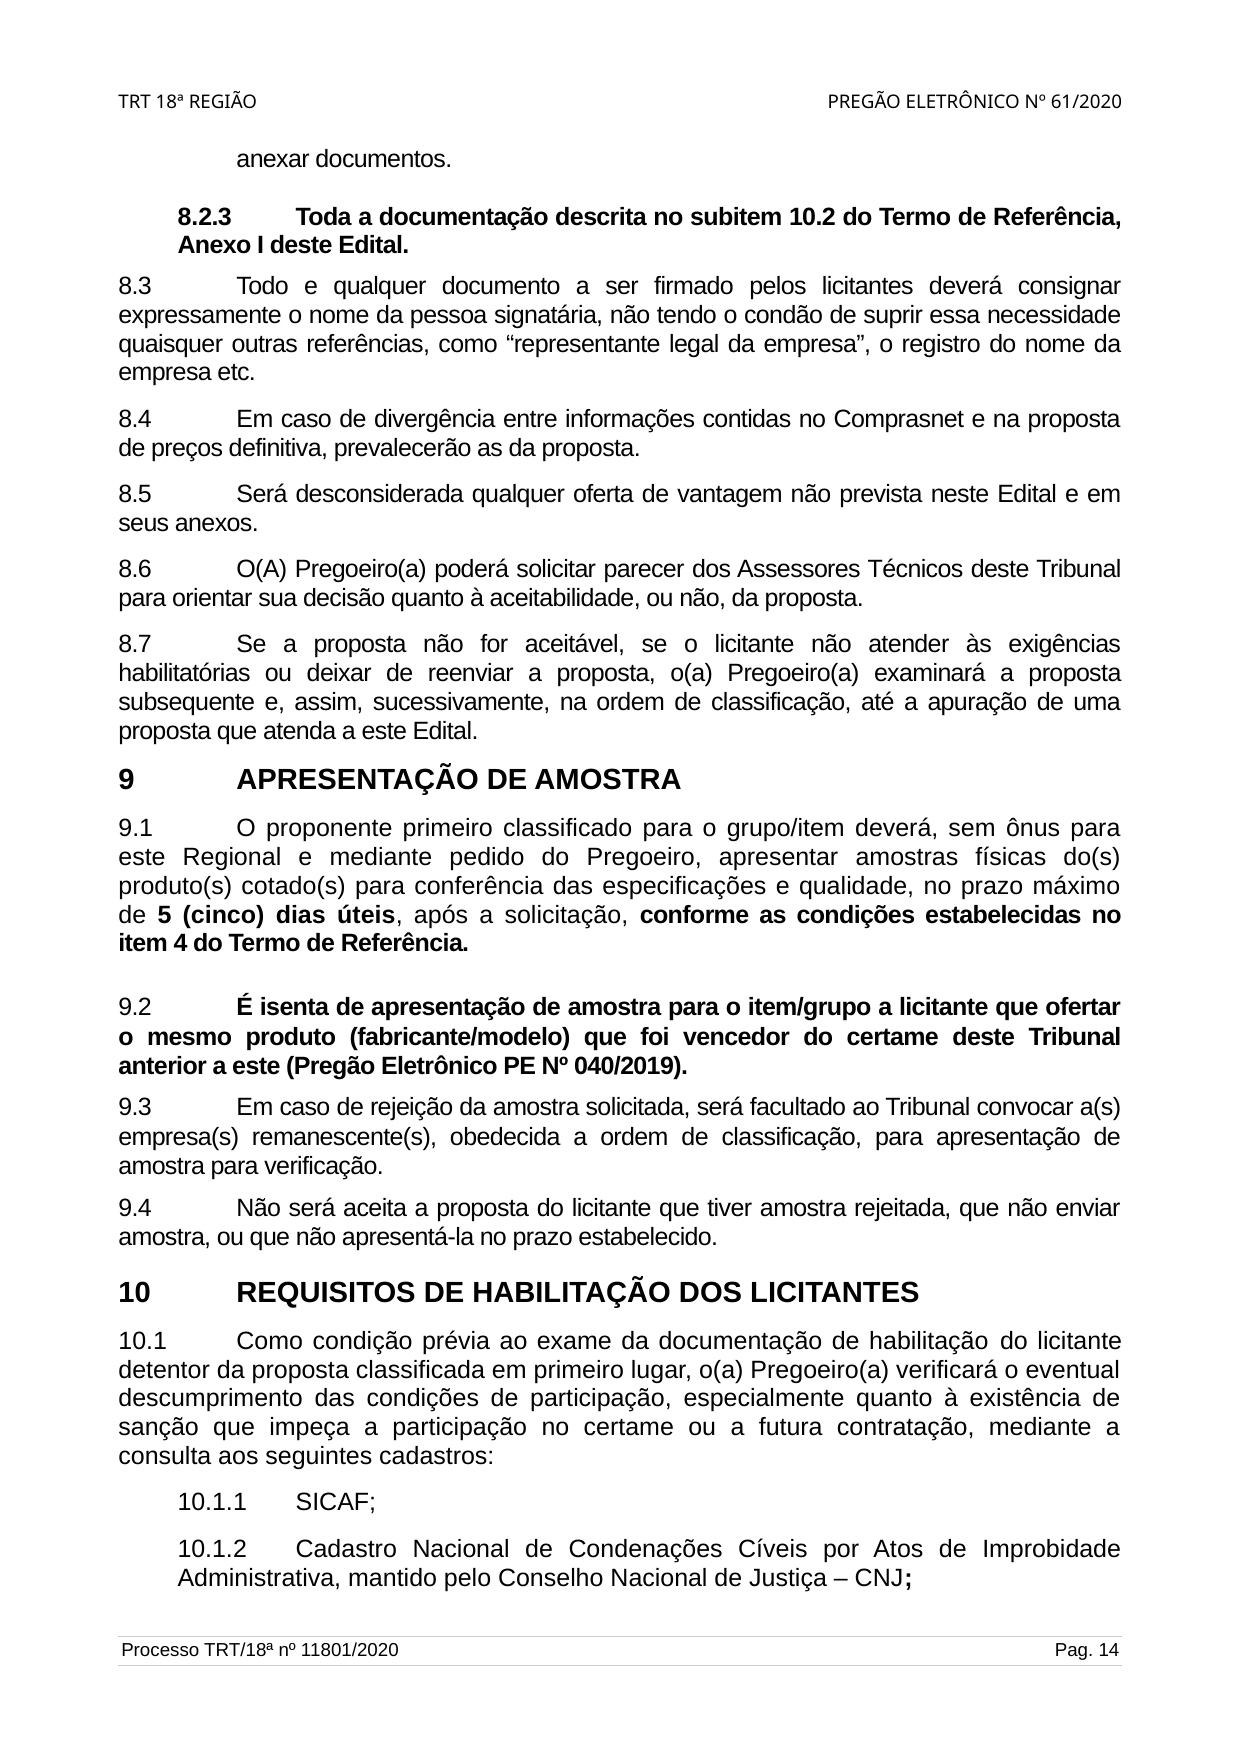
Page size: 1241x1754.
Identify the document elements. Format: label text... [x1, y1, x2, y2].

text 9.4 Não será aceita a proposta do licitante que tiver amostra rejeitada, que não enviar amostra, ou que não apresentá-la no prazo estabelecido. [118, 1192, 1122, 1251]
text 9 APRESENTAÇÃO DE AMOSTRA [118, 762, 1122, 796]
list 8.5 Será desconsiderada qualquer oferta de vantagem não prevista neste Edital e em seus anexos. [118, 479, 1122, 536]
text 9.3 Em caso de rejeição da amostra solicitada, será facultado ao Tribunal convocar a(s) empresa(s) remanescente(s), obedecida a ordem de classificação, para apresentação de amostra para verificação. [118, 1092, 1122, 1180]
text 10 REQUISITOS DE HABILITAÇÃO DOS LICITANTES [118, 1274, 1122, 1308]
text 10.1.1 SICAF; [177, 1487, 1122, 1516]
text 8.2.3 Toda a documentação descrita no subitem 10.2 do Termo de Referência, Anexo I deste Edital. [177, 202, 1122, 259]
text anexar documentos. [236, 143, 1122, 172]
text 10.1 Como condição prévia ao exame da documentação de habilitação do licitante detentor da proposta classificada em primeiro lugar, o(a) Pregoeiro(a) verificará o eventual descumprimento das condições de participação, especialmente quanto à existência de sanção que impeça a participação no certame ou a futura contratação, mediante a consulta aos seguintes cadastros: [118, 1326, 1122, 1469]
text 9.1 O proponente primeiro classificado para o grupo/item deverá, sem ônus para este Regional e mediante pedido do Pregoeiro, apresentar amostras físicas do(s) produto(s) cotado(s) para conferência das especificações e qualidade, no prazo máximo de 5 (cinco) dias úteis, após a solicitação, conforme as condições estabelecidas no item 4 do Termo de Referência. [118, 813, 1122, 957]
list 8.6 O(A) Pregoeiro(a) poderá solicitar parecer dos Assessores Técnicos deste Tribunal para orientar sua decisão quanto à aceitabilidade, ou não, da proposta. [118, 554, 1122, 612]
text 9.2 É isenta de apresentação de amostra para o item/grupo a licitante que ofertar o mesmo produto (fabricante/modelo) que foi vencedor do certame deste Tribunal anterior a este (Pregão Eletrônico PE Nº 040/2019). [118, 991, 1122, 1080]
text 10.1.2 Cadastro Nacional de Condenações Cíveis por Atos de Improbidade Administrativa, mantido pelo Conselho Nacional de Justiça – CNJ; [177, 1534, 1122, 1591]
list 8.4 Em caso de divergência entre informações contidas no Comprasnet e na proposta de preços definitiva, prevalecerão as da proposta. [118, 404, 1122, 461]
list 8.3 Todo e qualquer documento a ser firmado pelos licitantes deverá consignar expressamente o nome da pessoa signatária, não tendo o condão de suprir essa necessidade quaisquer outras referências, como “representante legal da empresa”, o registro do nome da empresa etc. [118, 271, 1122, 386]
list 8.7 Se a proposta não for aceitável, se o licitante não atender às exigências habilitatórias ou deixar de reenviar a proposta, o(a) Pregoeiro(a) examinará a proposta subsequente e, assim, sucessivamente, na ordem de classificação, até a apuração de uma proposta que atenda a este Edital. [118, 629, 1122, 744]
